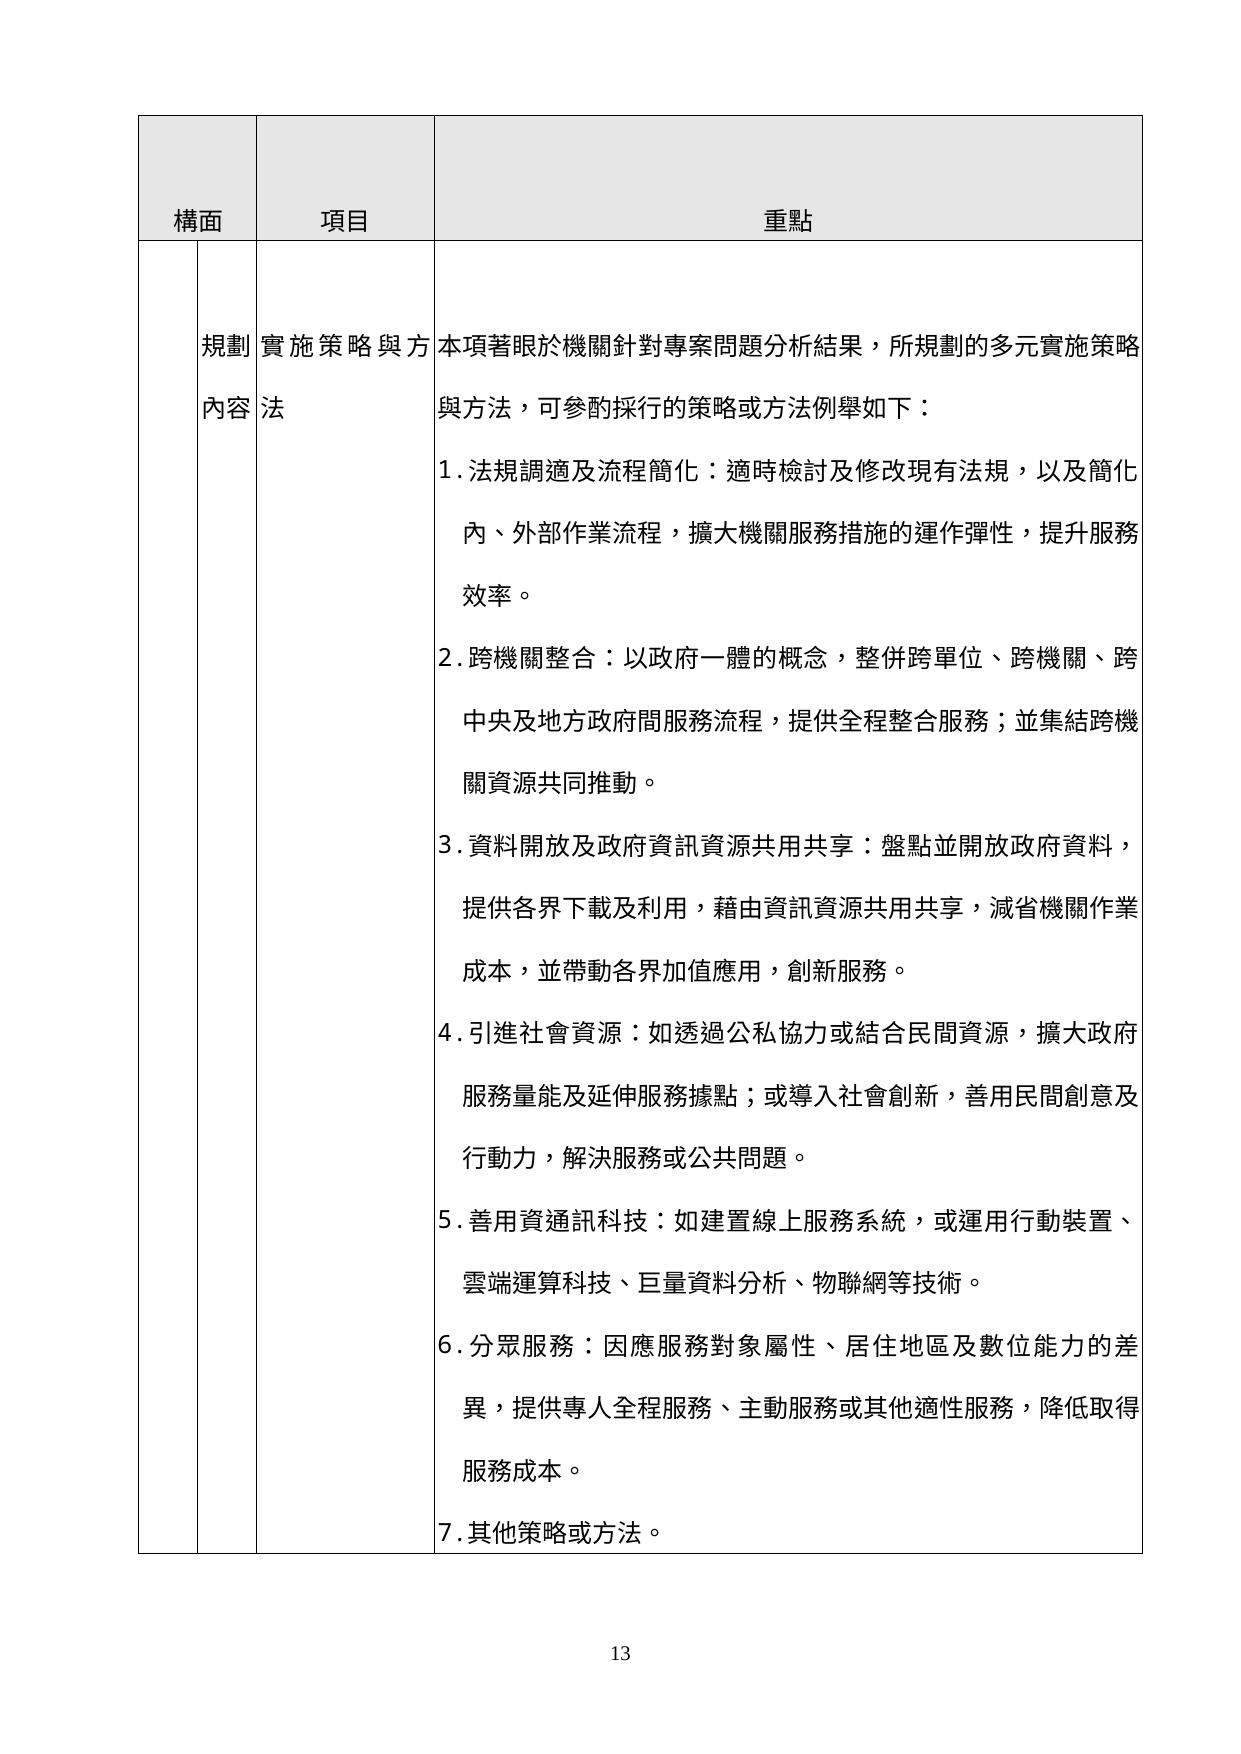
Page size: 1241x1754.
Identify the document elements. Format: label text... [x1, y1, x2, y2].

table_header 重點 [435, 116, 1142, 240]
table_cell 本項著眼於機關針對專案問題分析結果，所規劃的多元實施策略與方法，可參酌採行的策略或方法例舉如下： 1.法規調適及流程簡化：適時檢討及修改現有法規，以及簡化內、外部作業流程，擴大機關服務措施的運作彈性，提升服務效率。 2.跨機關整合：以政府一體的概念，整併跨單位、跨機關、跨中央及地方政府間服務流程，提供全程整合服務；並集結跨機關資源共同推動。 3.資料開放及政府資訊資源共用共享：盤點並開放政府資料，提供各界下載及利用，藉由資訊資源共用共享，減省機關作業成本，並帶動各界加值應用，創新服務。 4.引進社會資源：如透過公私協力或結合民間資源，擴大政府服務量能及延伸服務據點；或導入社會創新，善用民間創意及行動力，解決服務或公共問題。 5.善用資通訊科技：如建置線上服務系統，或運用行動裝置、雲端運算科技、巨量資料分析、物聯網等技術。 6.分眾服務：因應服務對象屬性、居住地區及數位能力的差異，提供專人全程服務、主動服務或其他適性服務，降低取得服務成本。 7.其他策略或方法。 [435, 241, 1142, 1552]
table_cell [139, 241, 197, 1552]
table_cell 規劃內容 [198, 241, 256, 1552]
table_cell 實施策略與方法 [257, 241, 434, 1552]
table_header 構面 [139, 116, 256, 240]
table_header 項目 [257, 116, 434, 240]
